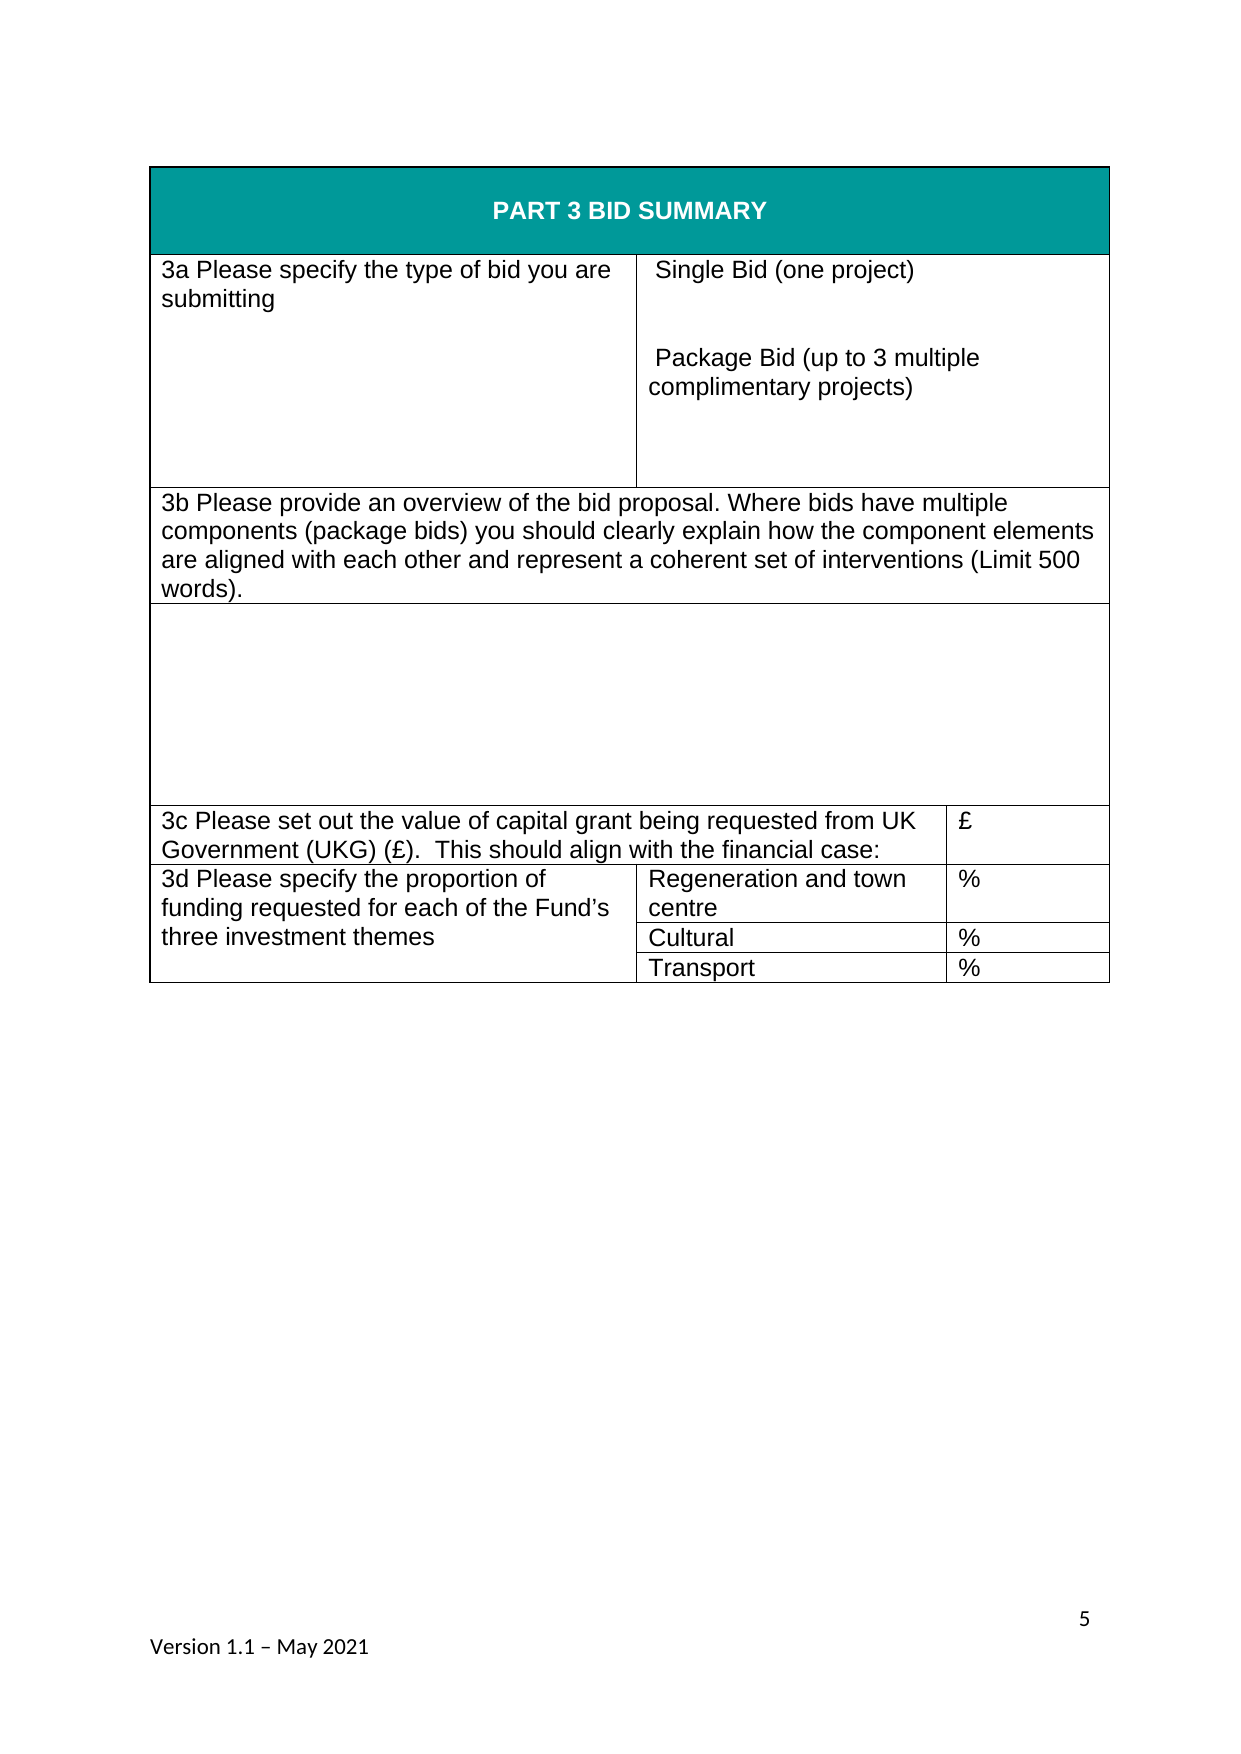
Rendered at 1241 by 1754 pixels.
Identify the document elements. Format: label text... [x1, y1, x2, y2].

table_header PART 3 BID SUMMARY [151, 168, 1109, 254]
table_cell % [947, 923, 1109, 952]
table_cell 3a Please specify the type of bid you are submitting [151, 255, 636, 487]
table_cell % [947, 953, 1109, 982]
table_cell Transport [637, 953, 946, 982]
table_cell 3c Please set out the value of capital grant being requested from UK Government (UKG) (£). This should align with the financial case: [151, 806, 946, 863]
table_cell Single Bid (one project) Package Bid (up to 3 multiple complimentary projects) [637, 255, 1109, 487]
table_cell 3d Please specify the proportion of funding requested for each of the Fund’s three investment themes [151, 865, 636, 982]
table_cell % [947, 865, 1109, 922]
table_cell [151, 604, 1109, 805]
table_cell Regeneration and town centre [637, 865, 946, 922]
table_cell £ [947, 806, 1109, 863]
table_cell Cultural [637, 923, 946, 952]
table_cell 3b Please provide an overview of the bid proposal. Where bids have multiple components (package bids) you should clearly explain how the component elements are aligned with each other and represent a coherent set of interventions (Limit 500 words). [151, 488, 1109, 603]
